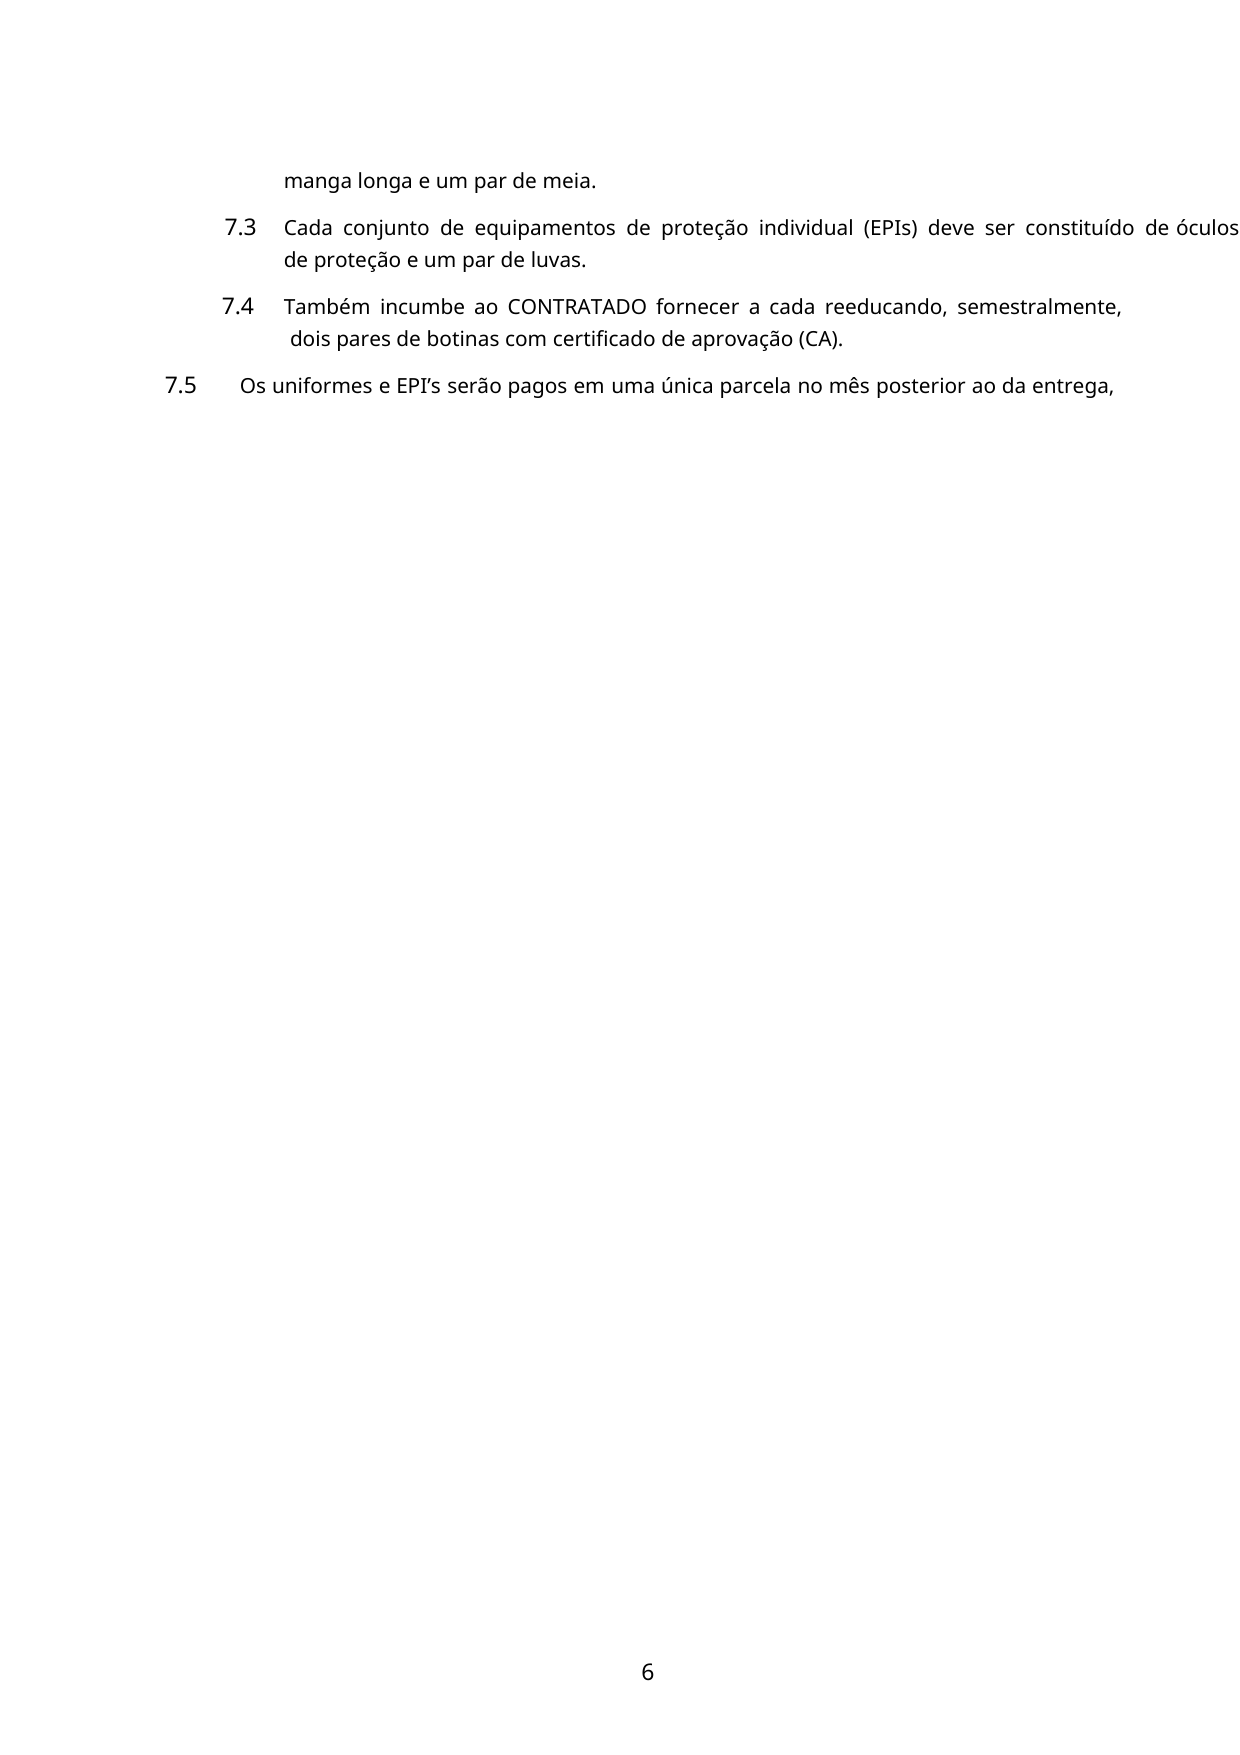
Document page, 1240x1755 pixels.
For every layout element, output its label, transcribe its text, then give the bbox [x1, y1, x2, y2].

list Cada conjunto de equipamentos de proteção individual (EPIs) deve ser constituído de óculos de proteção e um par de luvas. [224, 211, 1239, 274]
list Os uniformes e EPI’s serão pagos em uma única parcela no mês posterior ao da entrega, [164, 369, 1239, 400]
list Também incumbe ao CONTRATADO fornecer a cada reeducando, semestralmente, dois pares de botinas com certificado de aprovação (CA). [222, 290, 1122, 353]
list manga longa e um par de meia. [224, 167, 1239, 195]
